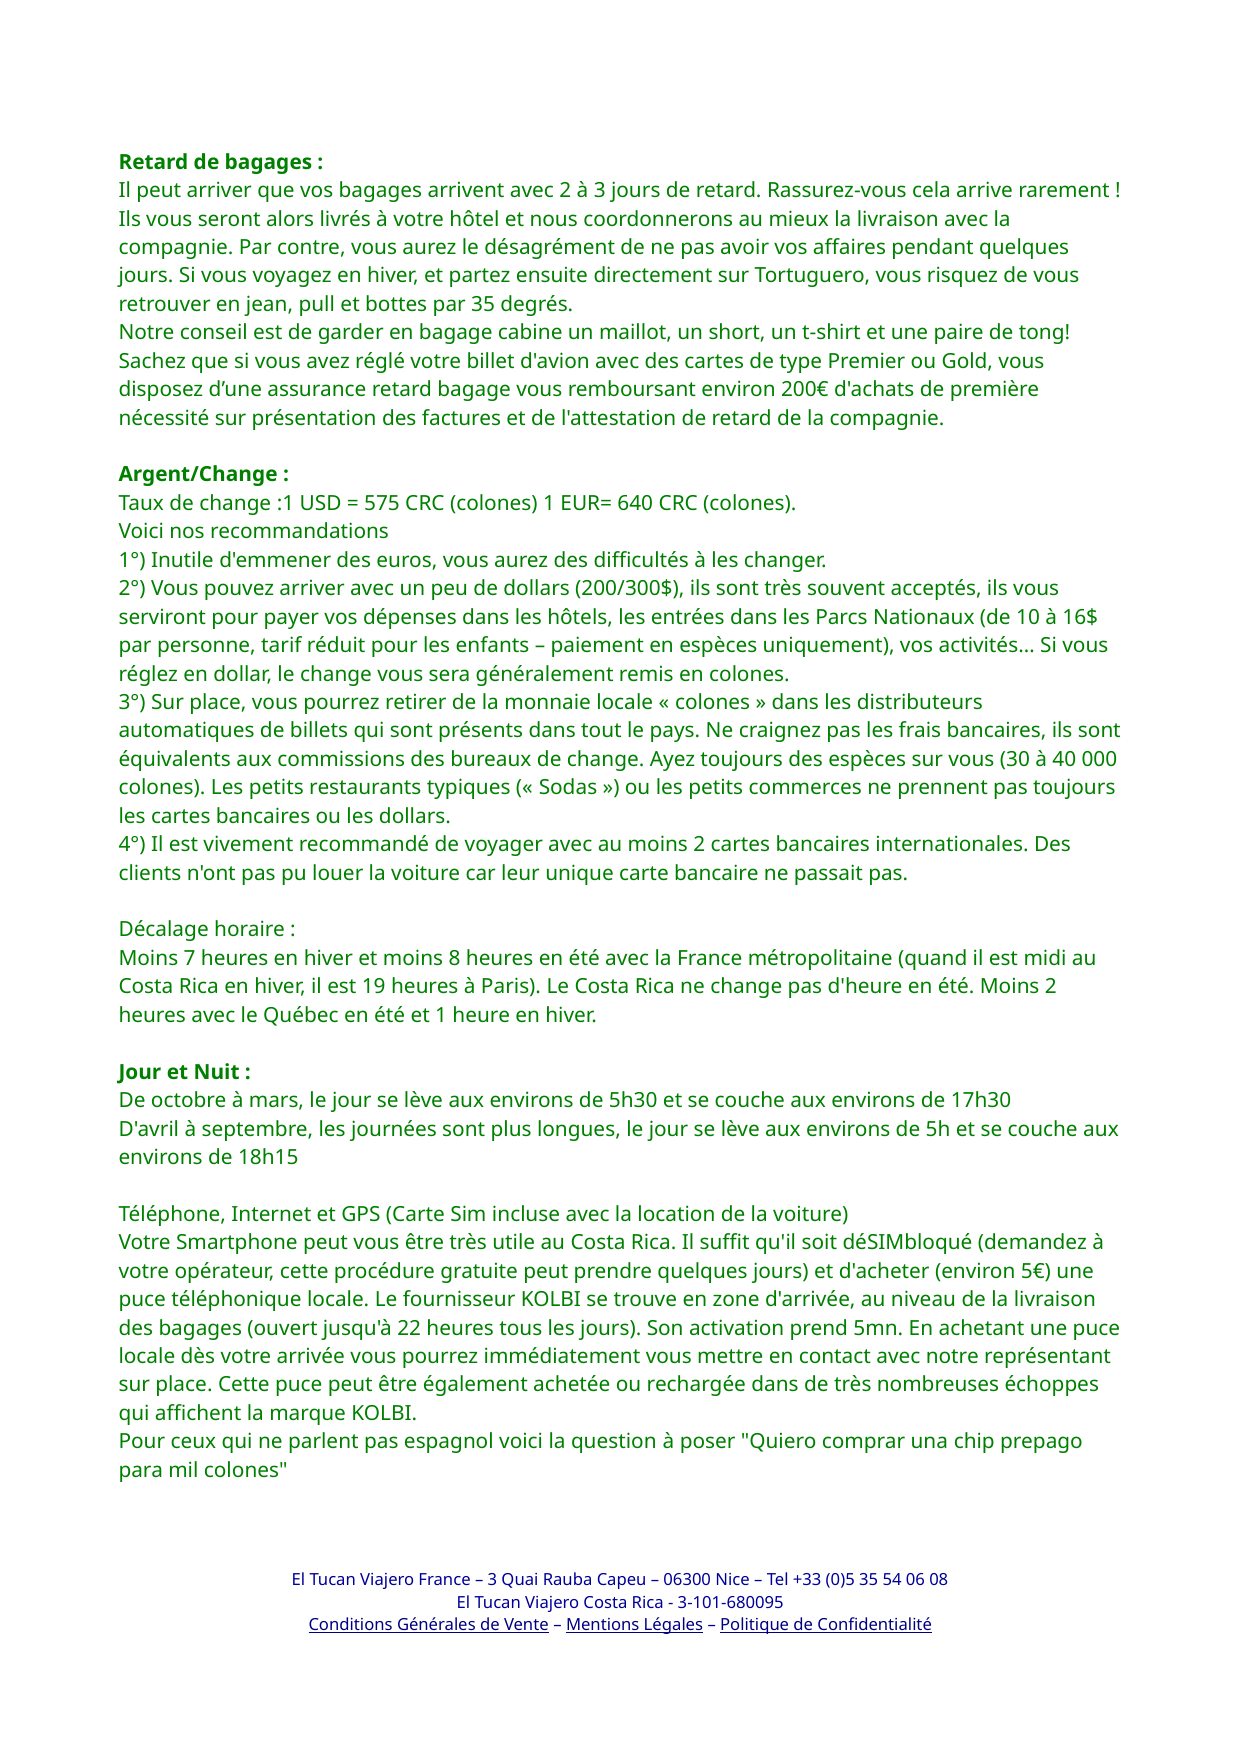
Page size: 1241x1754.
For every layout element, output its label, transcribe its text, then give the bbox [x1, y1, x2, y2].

text Taux de change :1 USD = 575 CRC (colones) 1 EUR= 640 CRC (colones). [118, 488, 1122, 516]
text Argent/Change : [118, 459, 1122, 488]
text Retard de bagages : [118, 147, 1122, 175]
text Téléphone, Internet et GPS (Carte Sim incluse avec la location de la voiture) [118, 1171, 1122, 1227]
text 4°) Il est vivement recommandé de voyager avec au moins 2 cartes bancaires internationales. Des clients n'ont pas pu louer la voiture car leur unique carte bancaire ne passait pas. [118, 829, 1122, 886]
text Jour et Nuit : De octobre à mars, le jour se lève aux environs de 5h30 et se couche aux environs de 17h30 D'avril à septembre, les journées sont plus longues, le jour se lève aux environs de 5h et se couche aux environs de 18h15 [118, 1057, 1122, 1171]
text Pour ceux qui ne parlent pas espagnol voici la question à poser "Quiero comprar una chip prepago para mil colones" [118, 1426, 1122, 1483]
text Voici nos recommandations [118, 516, 1122, 545]
text 1°) Inutile d'emmener des euros, vous aurez des difficultés à les changer. [118, 545, 1122, 573]
text 3°) Sur place, vous pourrez retirer de la monnaie locale « colones » dans les distributeurs automatiques de billets qui sont présents dans tout le pays. Ne craignez pas les frais bancaires, ils sont équivalents aux commissions des bureaux de change. Ayez toujours des espèces sur vous (30 à 40 000 colones). Les petits restaurants typiques (« Sodas ») ou les petits commerces ne prennent pas toujours les cartes bancaires ou les dollars. [118, 687, 1122, 829]
text Votre Smartphone peut vous être très utile au Costa Rica. Il suffit qu'il soit déSIMbloqué (demandez à votre opérateur, cette procédure gratuite peut prendre quelques jours) et d'acheter (environ 5€) une puce téléphonique locale. Le fournisseur KOLBI se trouve en zone d'arrivée, au niveau de la livraison des bagages (ouvert jusqu'à 22 heures tous les jours). Son activation prend 5mn. En achetant une puce locale dès votre arrivée vous pourrez immédiatement vous mettre en contact avec notre représentant sur place. Cette puce peut être également achetée ou rechargée dans de très nombreuses échoppes qui affichent la marque KOLBI. [118, 1227, 1122, 1426]
text Décalage horaire : [118, 914, 1122, 943]
text 2°) Vous pouvez arriver avec un peu de dollars (200/300$), ils sont très souvent acceptés, ils vous serviront pour payer vos dépenses dans les hôtels, les entrées dans les Parcs Nationaux (de 10 à 16$ par personne, tarif réduit pour les enfants – paiement en espèces uniquement), vos activités… Si vous réglez en dollar, le change vous sera généralement remis en colones. [118, 573, 1122, 687]
text Il peut arriver que vos bagages arrivent avec 2 à 3 jours de retard. Rassurez-vous cela arrive rarement ! Ils vous seront alors livrés à votre hôtel et nous coordonnerons au mieux la livraison avec la compagnie. Par contre, vous aurez le désagrément de ne pas avoir vos affaires pendant quelques jours. Si vous voyagez en hiver, et partez ensuite directement sur Tortuguero, vous risquez de vous retrouver en jean, pull et bottes par 35 degrés. Notre conseil est de garder en bagage cabine un maillot, un short, un t-shirt et une paire de tong! Sachez que si vous avez réglé votre billet d'avion avec des cartes de type Premier ou Gold, vous disposez d’une assurance retard bagage vous remboursant environ 200€ d'achats de première nécessité sur présentation des factures et de l'attestation de retard de la compagnie. [118, 175, 1122, 431]
text Moins 7 heures en hiver et moins 8 heures en été avec la France métropolitaine (quand il est midi au Costa Rica en hiver, il est 19 heures à Paris). Le Costa Rica ne change pas d'heure en été. Moins 2 heures avec le Québec en été et 1 heure en hiver. [118, 943, 1122, 1057]
